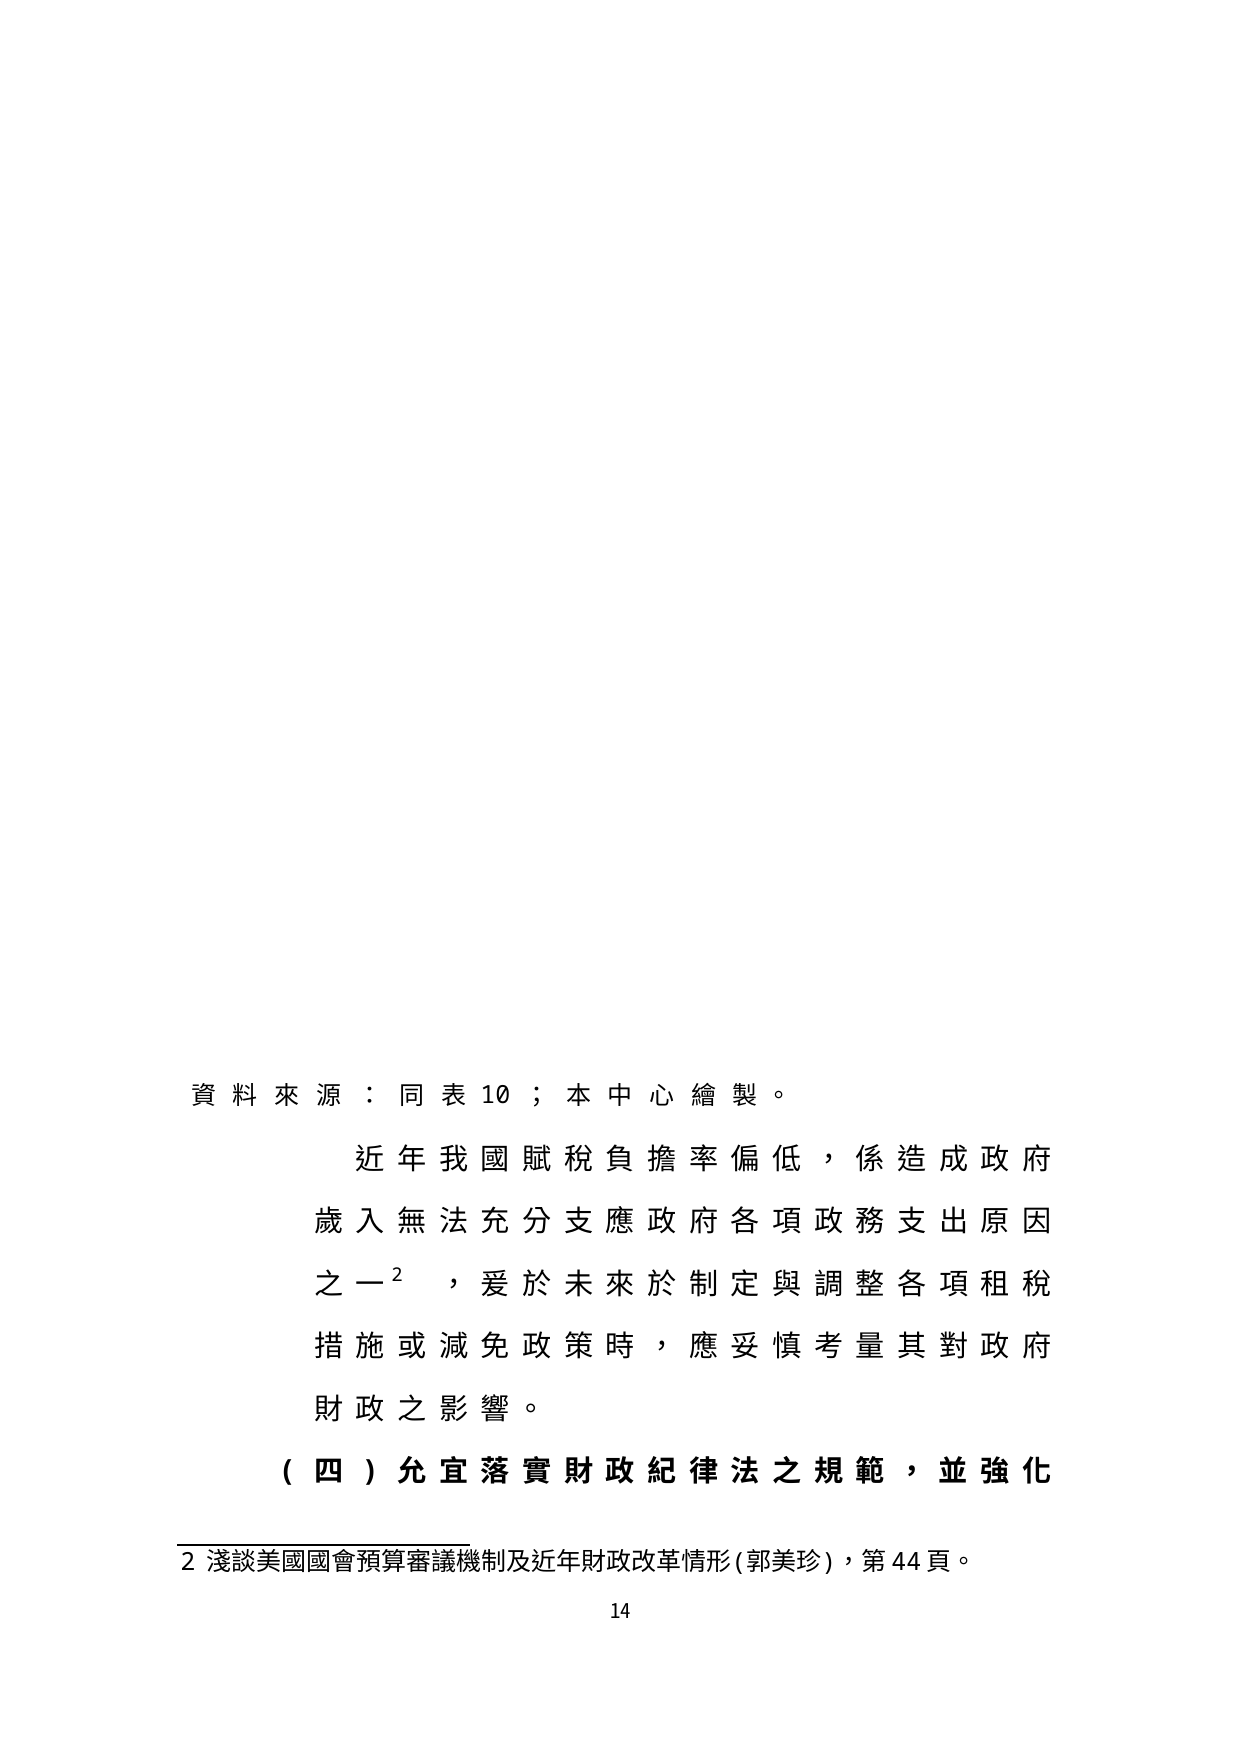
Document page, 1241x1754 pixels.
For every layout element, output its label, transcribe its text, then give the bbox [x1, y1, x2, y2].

text 淺談美國國會預算審議機制及近年財政改革情形(郭美珍)，第44頁。 [180, 1546, 1063, 1577]
text (四)允宜落實財政紀律法之規範，並強化 [242, 1427, 1058, 1490]
text 資料來源：同表10；本中心繪製。 [183, 1052, 1058, 1115]
text 近年我國賦稅負擔率偏低，係造成政府歲入無法充分支應政府各項政務支出原因之一，爰於未來於制定與調整各項租稅措施或減免政策時，應妥慎考量其對政府財政之影響。 [271, 1115, 1058, 1427]
